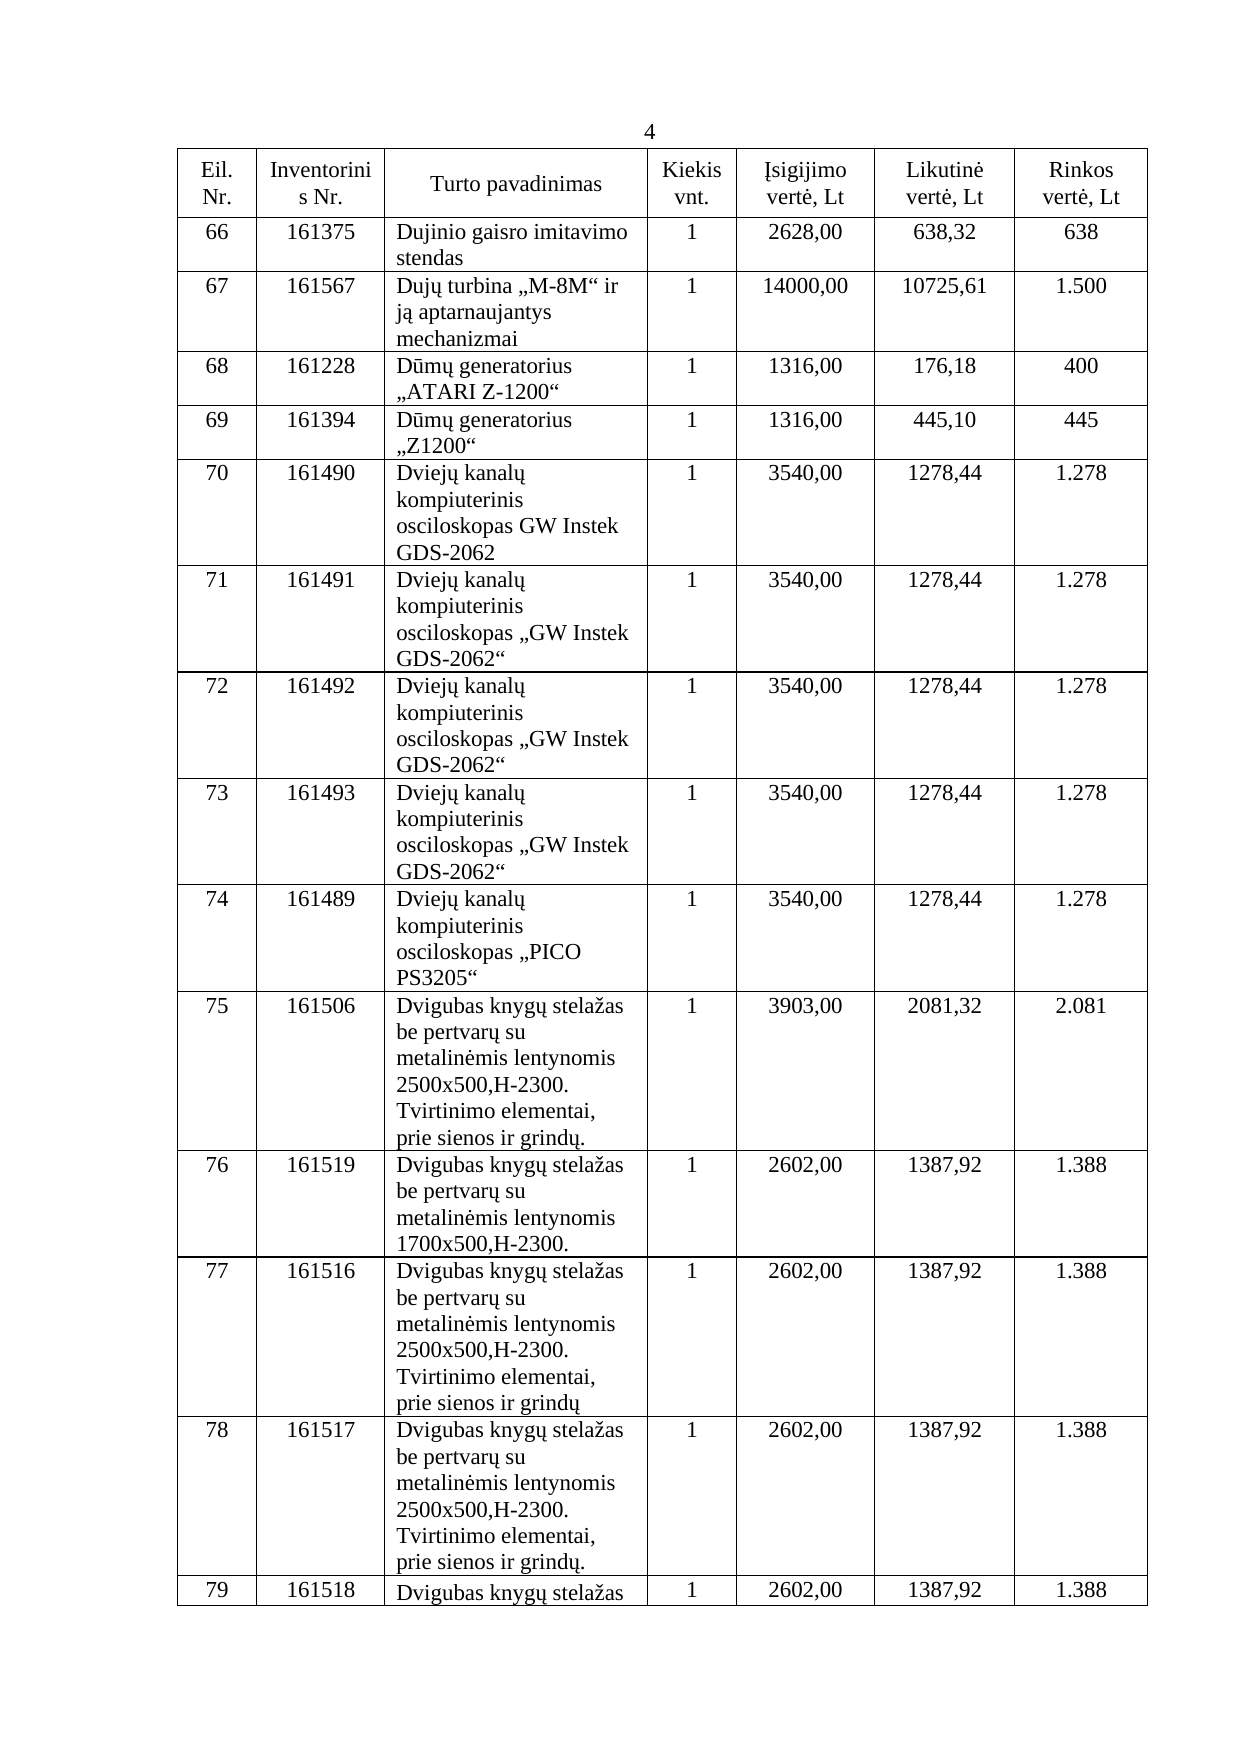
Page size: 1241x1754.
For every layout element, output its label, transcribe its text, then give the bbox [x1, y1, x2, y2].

table_cell Dūmų generatorius „Z1200“ [385, 406, 647, 458]
table_cell 1278,44 [875, 460, 1014, 565]
table_cell 161228 [257, 352, 384, 405]
table_cell Dūmų generatorius „ATARI Z-1200“ [385, 352, 647, 405]
table_cell 1.500 [1015, 272, 1147, 351]
table_cell 68 [178, 352, 256, 405]
table_cell 1 [648, 406, 736, 458]
table_cell 1316,00 [737, 406, 874, 458]
table_cell 1387,92 [875, 1258, 1014, 1416]
table_cell 3540,00 [737, 566, 874, 671]
table_cell 2602,00 [737, 1151, 874, 1256]
table_cell 161567 [257, 272, 384, 351]
table_cell 79 [178, 1576, 256, 1605]
table_cell 161517 [257, 1417, 384, 1575]
table_cell 1387,92 [875, 1151, 1014, 1256]
table_cell 161491 [257, 566, 384, 671]
table_cell 75 [178, 992, 256, 1150]
table_cell 14000,00 [737, 272, 874, 351]
table_cell Dvigubas knygų stelažas be pertvarų su metalinėmis lentynomis 2500x500,H-2300. Tvirtinimo elementai, prie sienos ir grindų. [385, 992, 647, 1150]
table_cell 1 [648, 1258, 736, 1416]
table_cell 1 [648, 673, 736, 778]
table_cell 1 [648, 566, 736, 671]
table_cell 1.388 [1015, 1417, 1147, 1575]
table_cell 445 [1015, 406, 1147, 458]
table_cell 1 [648, 218, 736, 271]
table_cell Dujų turbina „M-8M“ ir ją aptarnaujantys mechanizmai [385, 272, 647, 351]
table_cell Dujinio gaisro imitavimo stendas [385, 218, 647, 271]
table_cell 1316,00 [737, 352, 874, 405]
table_cell 78 [178, 1417, 256, 1575]
table_cell Dvigubas knygų stelažas be pertvarų su metalinėmis lentynomis 2500x500,H-2300. Tvirtinimo elementai, prie sienos ir grindų [385, 1258, 647, 1416]
table_cell 1 [648, 460, 736, 565]
table_cell 1 [648, 272, 736, 351]
table_cell 3903,00 [737, 992, 874, 1150]
table_header Likutinė vertė, Lt [875, 149, 1014, 217]
table_cell Dvigubas knygų stelažas be pertvarų su metalinėmis lentynomis 2500x500,H-2300. Tvirtinimo elementai, prie sienos ir grindų. [385, 1417, 647, 1575]
table_cell 161375 [257, 218, 384, 271]
table_cell 1.388 [1015, 1151, 1147, 1256]
table_cell 1 [648, 992, 736, 1150]
table_cell Dviejų kanalų kompiuterinis osciloskopas „GW Instek GDS-2062“ [385, 566, 647, 671]
table_cell 161506 [257, 992, 384, 1150]
table_cell 445,10 [875, 406, 1014, 458]
table_cell 161493 [257, 779, 384, 884]
table_cell 76 [178, 1151, 256, 1256]
table_cell 2602,00 [737, 1258, 874, 1416]
table_cell 77 [178, 1258, 256, 1416]
table_cell 161516 [257, 1258, 384, 1416]
table_cell Dviejų kanalų kompiuterinis osciloskopas „GW Instek GDS-2062“ [385, 779, 647, 884]
table_cell 1.278 [1015, 885, 1147, 991]
table_cell 71 [178, 566, 256, 671]
table_cell 161518 [257, 1576, 384, 1605]
table_header Įsigijimo vertė, Lt [737, 149, 874, 217]
table_cell 176,18 [875, 352, 1014, 405]
table_header Turto pavadinimas [385, 149, 647, 217]
table_cell 2602,00 [737, 1417, 874, 1575]
table_cell 1.278 [1015, 779, 1147, 884]
table_cell 1 [648, 885, 736, 991]
table_cell 161489 [257, 885, 384, 991]
table_cell 1 [648, 1576, 736, 1605]
table_header Inventorinis Nr. [257, 149, 384, 217]
table_cell 3540,00 [737, 885, 874, 991]
table_cell 1.388 [1015, 1576, 1147, 1605]
table_cell 161490 [257, 460, 384, 565]
table_cell 70 [178, 460, 256, 565]
table_cell 2.081 [1015, 992, 1147, 1150]
table_cell 3540,00 [737, 779, 874, 884]
table_cell 161519 [257, 1151, 384, 1256]
table_cell 2602,00 [737, 1576, 874, 1605]
table_cell Dviejų kanalų kompiuterinis osciloskopas GW Instek GDS-2062 [385, 460, 647, 565]
table_cell 1278,44 [875, 566, 1014, 671]
table_cell 2628,00 [737, 218, 874, 271]
table_header Rinkos vertė, Lt [1015, 149, 1147, 217]
table_cell 1387,92 [875, 1417, 1014, 1575]
table_cell 161394 [257, 406, 384, 458]
table_cell 67 [178, 272, 256, 351]
table_cell 638 [1015, 218, 1147, 271]
table_cell 1 [648, 1417, 736, 1575]
table_cell 3540,00 [737, 460, 874, 565]
table_cell 1278,44 [875, 779, 1014, 884]
table_cell 638,32 [875, 218, 1014, 271]
table_cell 69 [178, 406, 256, 458]
table_cell 72 [178, 673, 256, 778]
table_cell 66 [178, 218, 256, 271]
table_cell 1387,92 [875, 1576, 1014, 1605]
table_cell 1 [648, 779, 736, 884]
table_cell 2081,32 [875, 992, 1014, 1150]
table_cell 1 [648, 1151, 736, 1256]
table_cell 10725,61 [875, 272, 1014, 351]
table_cell 74 [178, 885, 256, 991]
table_cell 1.388 [1015, 1258, 1147, 1416]
table_cell 1278,44 [875, 885, 1014, 991]
table_cell 1278,44 [875, 673, 1014, 778]
table_cell 161492 [257, 673, 384, 778]
table_cell 1 [648, 352, 736, 405]
table_cell 1.278 [1015, 673, 1147, 778]
table_cell Dvigubas knygų stelažas be pertvarų su metalinėmis lentynomis 1700x500,H-2300. [385, 1151, 647, 1256]
table_header Eil. Nr. [178, 149, 256, 217]
table_cell 400 [1015, 352, 1147, 405]
table_header Kiekis vnt. [648, 149, 736, 217]
table_cell 3540,00 [737, 673, 874, 778]
table_cell Dviejų kanalų kompiuterinis osciloskopas „PICO PS3205“ [385, 885, 647, 991]
table_cell Dvigubas knygų stelažas [385, 1576, 647, 1605]
table_cell 1.278 [1015, 460, 1147, 565]
table_cell Dviejų kanalų kompiuterinis osciloskopas „GW Instek GDS-2062“ [385, 673, 647, 778]
table_cell 73 [178, 779, 256, 884]
table_cell 1.278 [1015, 566, 1147, 671]
